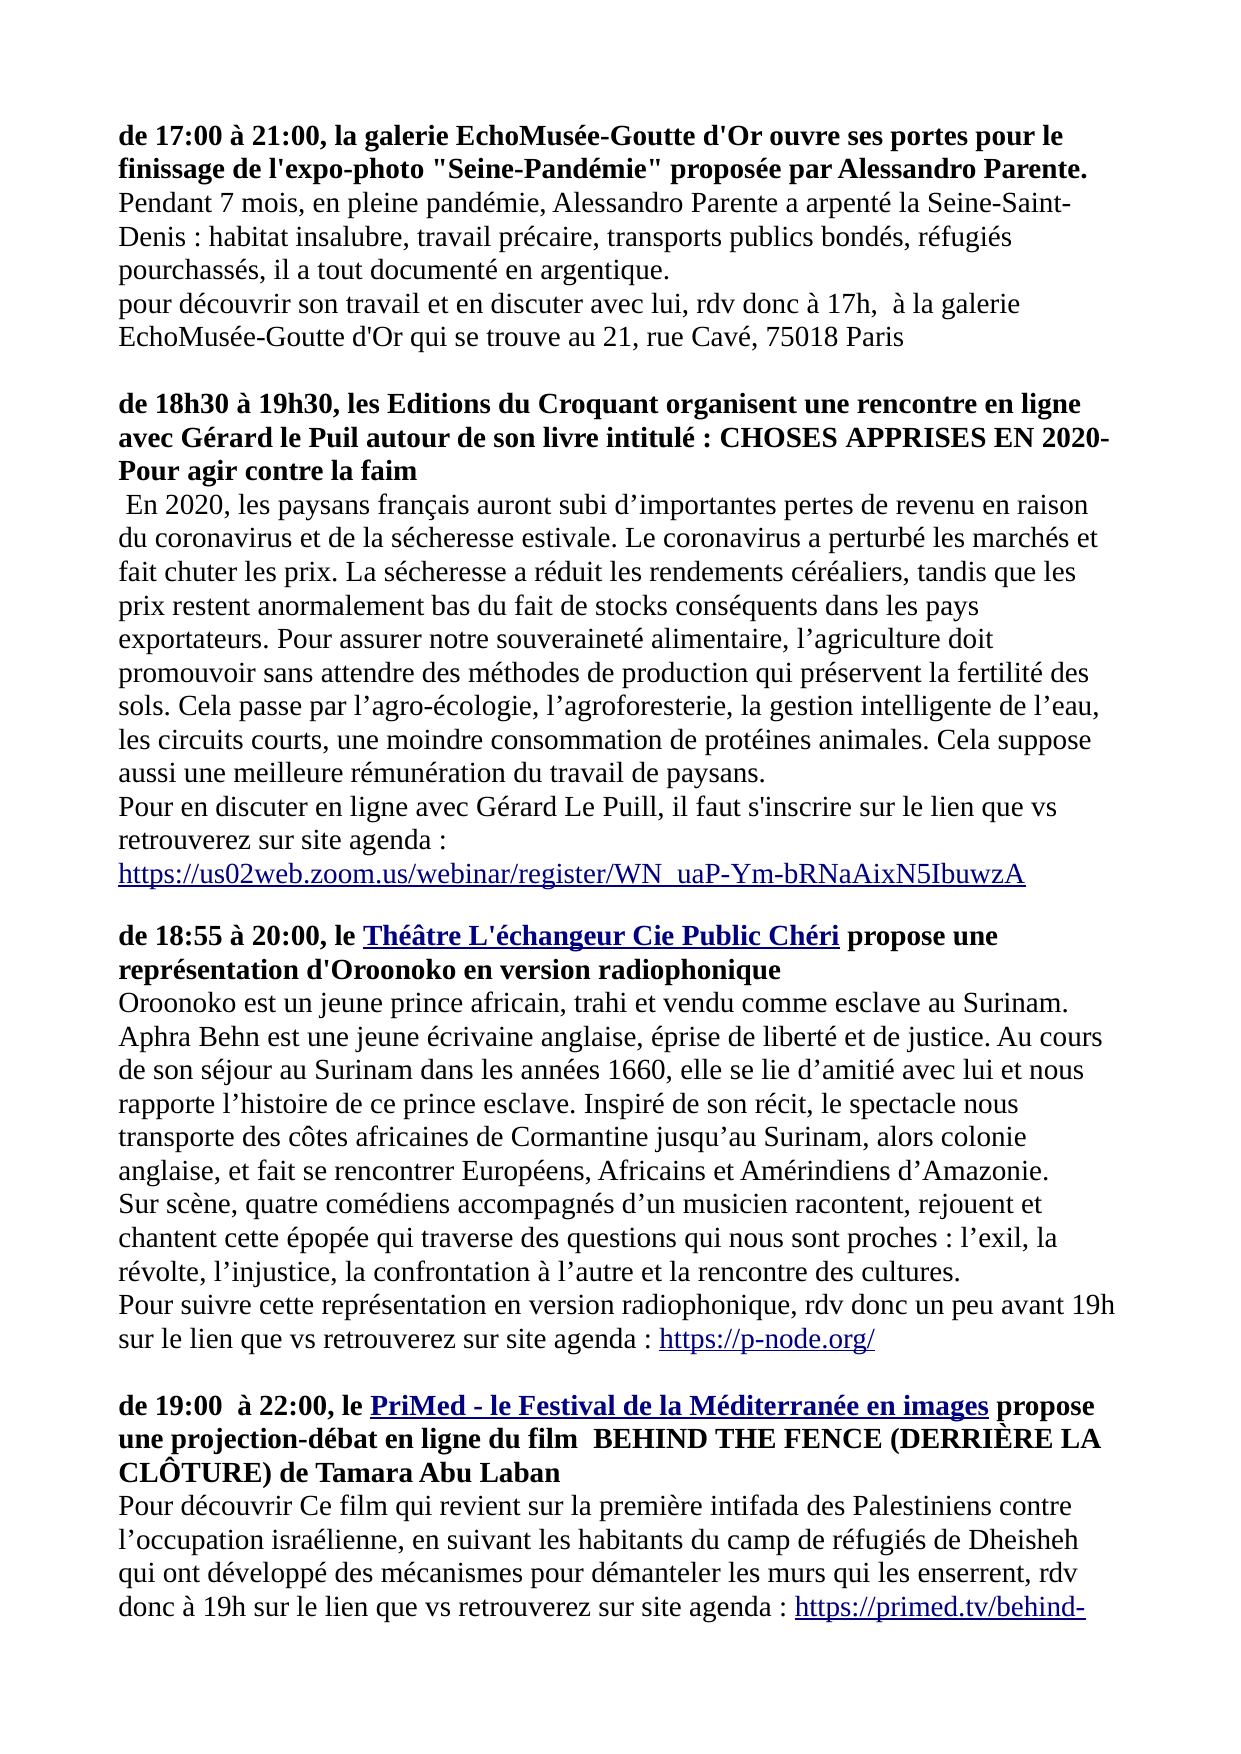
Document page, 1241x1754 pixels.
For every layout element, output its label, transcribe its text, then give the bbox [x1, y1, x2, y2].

text de 18h30 à 19h30, les Editions du Croquant organisent une rencontre en ligne avec Gérard le Puil autour de son livre intitulé : CHOSES APPRISES EN 2020-Pour agir contre la faim En 2020, les paysans français auront subi d’importantes pertes de revenu en raison du coronavirus et de la sécheresse estivale. Le coronavirus a perturbé les marchés et fait chuter les prix. La sécheresse a réduit les rendements céréaliers, tandis que les prix restent anormalement bas du fait de stocks conséquents dans les pays exportateurs. Pour assurer notre souveraineté alimentaire, l’agriculture doit promouvoir sans attendre des méthodes de production qui préservent la fertilité des sols. Cela passe par l’agro-écologie, l’agroforesterie, la gestion intelligente de l’eau, les circuits courts, une moindre consommation de protéines animales. Cela suppose aussi une meilleure rémunération du travail de paysans. Pour en discuter en ligne avec Gérard Le Puill, il faut s'inscrire sur le lien que vs retrouverez sur site agenda : https://us02web.zoom.us/webinar/register/WN_uaP-Ym-bRNaAixN5IbuwzA [118, 386, 1122, 918]
text Oroonoko est un jeune prince africain, trahi et vendu comme esclave au Surinam. Aphra Behn est une jeune écrivaine anglaise, éprise de liberté et de justice. Au cours de son séjour au Surinam dans les années 1660, elle se lie d’amitié avec lui et nous rapporte l’histoire de ce prince esclave. Inspiré de son récit, le spectacle nous transporte des côtes africaines de Cormantine jusqu’au Surinam, alors colonie anglaise, et fait se rencontrer Européens, Africains et Amérindiens d’Amazonie. Sur scène, quatre comédiens accompagnés d’un musicien racontent, rejouent et chantent cette épopée qui traverse des questions qui nous sont proches : l’exil, la révolte, l’injustice, la confrontation à l’autre et la rencontre des cultures. [118, 985, 1122, 1287]
text Pendant 7 mois, en pleine pandémie, Alessandro Parente a arpenté la Seine-Saint-Denis : habitat insalubre, travail précaire, transports publics bondés, réfugiés pourchassés, il a tout documenté en argentique. [118, 185, 1122, 286]
text Pour suivre cette représentation en version radiophonique, rdv donc un peu avant 19h sur le lien que vs retrouverez sur site agenda : https://p-node.org/ [118, 1287, 1122, 1354]
text de 18:55 à 20:00, le Théâtre L'échangeur Cie Public Chéri propose une représentation d'Oroonoko en version radiophonique [118, 918, 1122, 985]
text de 17:00 à 21:00, la galerie EchoMusée-Goutte d'Or ouvre ses portes pour le finissage de l'expo-photo "Seine-Pandémie" proposée par Alessandro Parente. [118, 118, 1122, 185]
text pour découvrir son travail et en discuter avec lui, rdv donc à 17h, à la galerie EchoMusée-Goutte d'Or qui se trouve au 21, rue Cavé, 75018 Paris [118, 286, 1122, 353]
text de 19:00 à 22:00, le PriMed - le Festival de la Méditerranée en images propose une projection-débat en ligne du film BEHIND THE FENCE (DERRIÈRE LA CLÔTURE) de Tamara Abu Laban Pour découvrir Ce film qui revient sur la première intifada des Palestiniens contre l’occupation israélienne, en suivant les habitants du camp de réfugiés de Dheisheh qui ont développé des mécanismes pour démanteler les murs qui les enserrent, rdv donc à 19h sur le lien que vs retrouverez sur site agenda : https://primed.tv/behind- [118, 1388, 1122, 1623]
